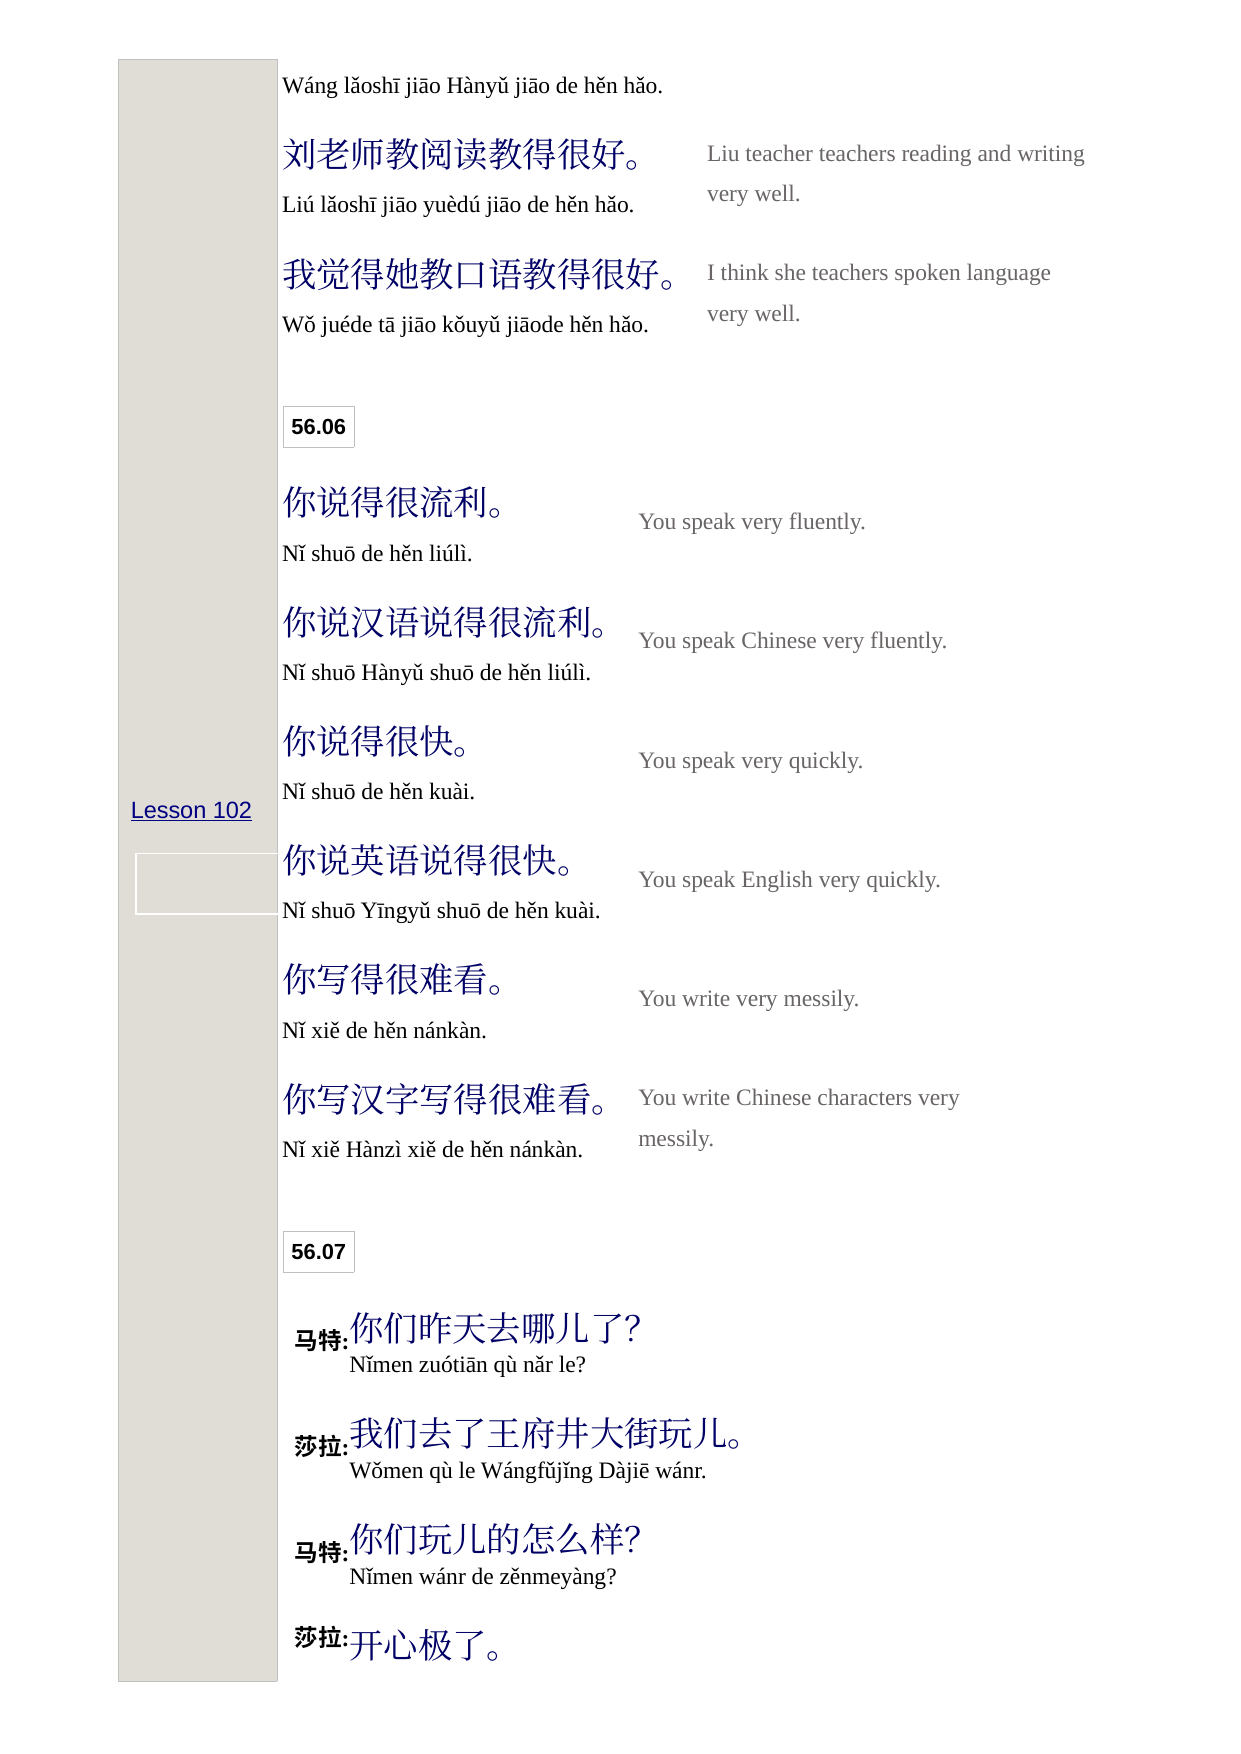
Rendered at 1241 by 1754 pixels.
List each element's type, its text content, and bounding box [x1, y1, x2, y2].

table_cell 马特: [282, 1513, 349, 1619]
table_cell 你说得很快。 Nǐ shuō de hěn kuài. [282, 715, 638, 834]
table_header [707, 72, 1138, 128]
table_header You speak very fluently. [638, 476, 993, 596]
table_header 你说得很流利。 Nǐ shuō de hěn liúlì. [282, 476, 638, 596]
table_cell 开心极了。 [349, 1619, 783, 1668]
table_cell Liu teacher teachers reading and writing very well. [707, 128, 1138, 247]
table_cell 你说英语说得很快。 Nǐ shuō Yīngyǔ shuō de hěn kuài. [282, 834, 638, 953]
table_cell Lesson 102 [119, 60, 277, 1681]
table_cell You write Chinese characters very messily. [638, 1073, 993, 1192]
table_cell In lesson 56 we will learn how to state your opinion about various aspects of Chinese language learning. The topic of language learning and the reputed difficulty in learning standard Chinese is popular between foreigners and native Chinese speakers. 56.01 56.02 56.03 56.04 56.05 56.06 56.07 56.08 >> Listen to the MP3 (right click to save) 56.09 The horrors of pronunciation Back | Next -> [278, 59, 1240, 1681]
table_cell 刘老师教阅读教得很好。 Liú lǎoshī jiāo yuèdú jiāo de hěn hǎo. [282, 128, 707, 247]
table_cell You speak very quickly. [638, 715, 993, 834]
table_cell 你们玩儿的怎么样？ Nǐmen wánr de zěnmeyàng? [349, 1513, 783, 1619]
table_cell I think she teachers spoken language very well. [707, 248, 1138, 367]
table_header 马特: [282, 1301, 349, 1407]
table_header Wáng lǎoshī jiāo Hànyǔ jiāo de hěn hǎo. [282, 72, 707, 128]
table_cell You write very messily. [638, 953, 993, 1073]
table_cell You speak Chinese very fluently. [638, 596, 993, 715]
table_cell 莎拉: [282, 1407, 349, 1513]
table_cell 你说汉语说得很流利。 Nǐ shuō Hànyǔ shuō de hěn liúlì. [282, 596, 638, 715]
table_cell 我觉得她教口语教得很好。 Wǒ juéde tā jiāo kǒuyǔ jiāode hěn hǎo. [282, 248, 707, 367]
table_header 你们昨天去哪儿了？ Nǐmen zuótiān qù nǎr le? [349, 1301, 783, 1407]
table_cell 你写汉字写得很难看。 Nǐ xiě Hànzì xiě de hěn nánkàn. [282, 1073, 638, 1192]
table_cell 我们去了王府井大街玩儿。 Wǒmen qù le Wángfǔjǐng Dàjiē wánr. [349, 1407, 783, 1513]
table_cell 莎拉: [282, 1619, 349, 1668]
table_cell 你写得很难看。 Nǐ xiě de hěn nánkàn. [282, 953, 638, 1073]
table_cell You speak English very quickly. [638, 834, 993, 953]
